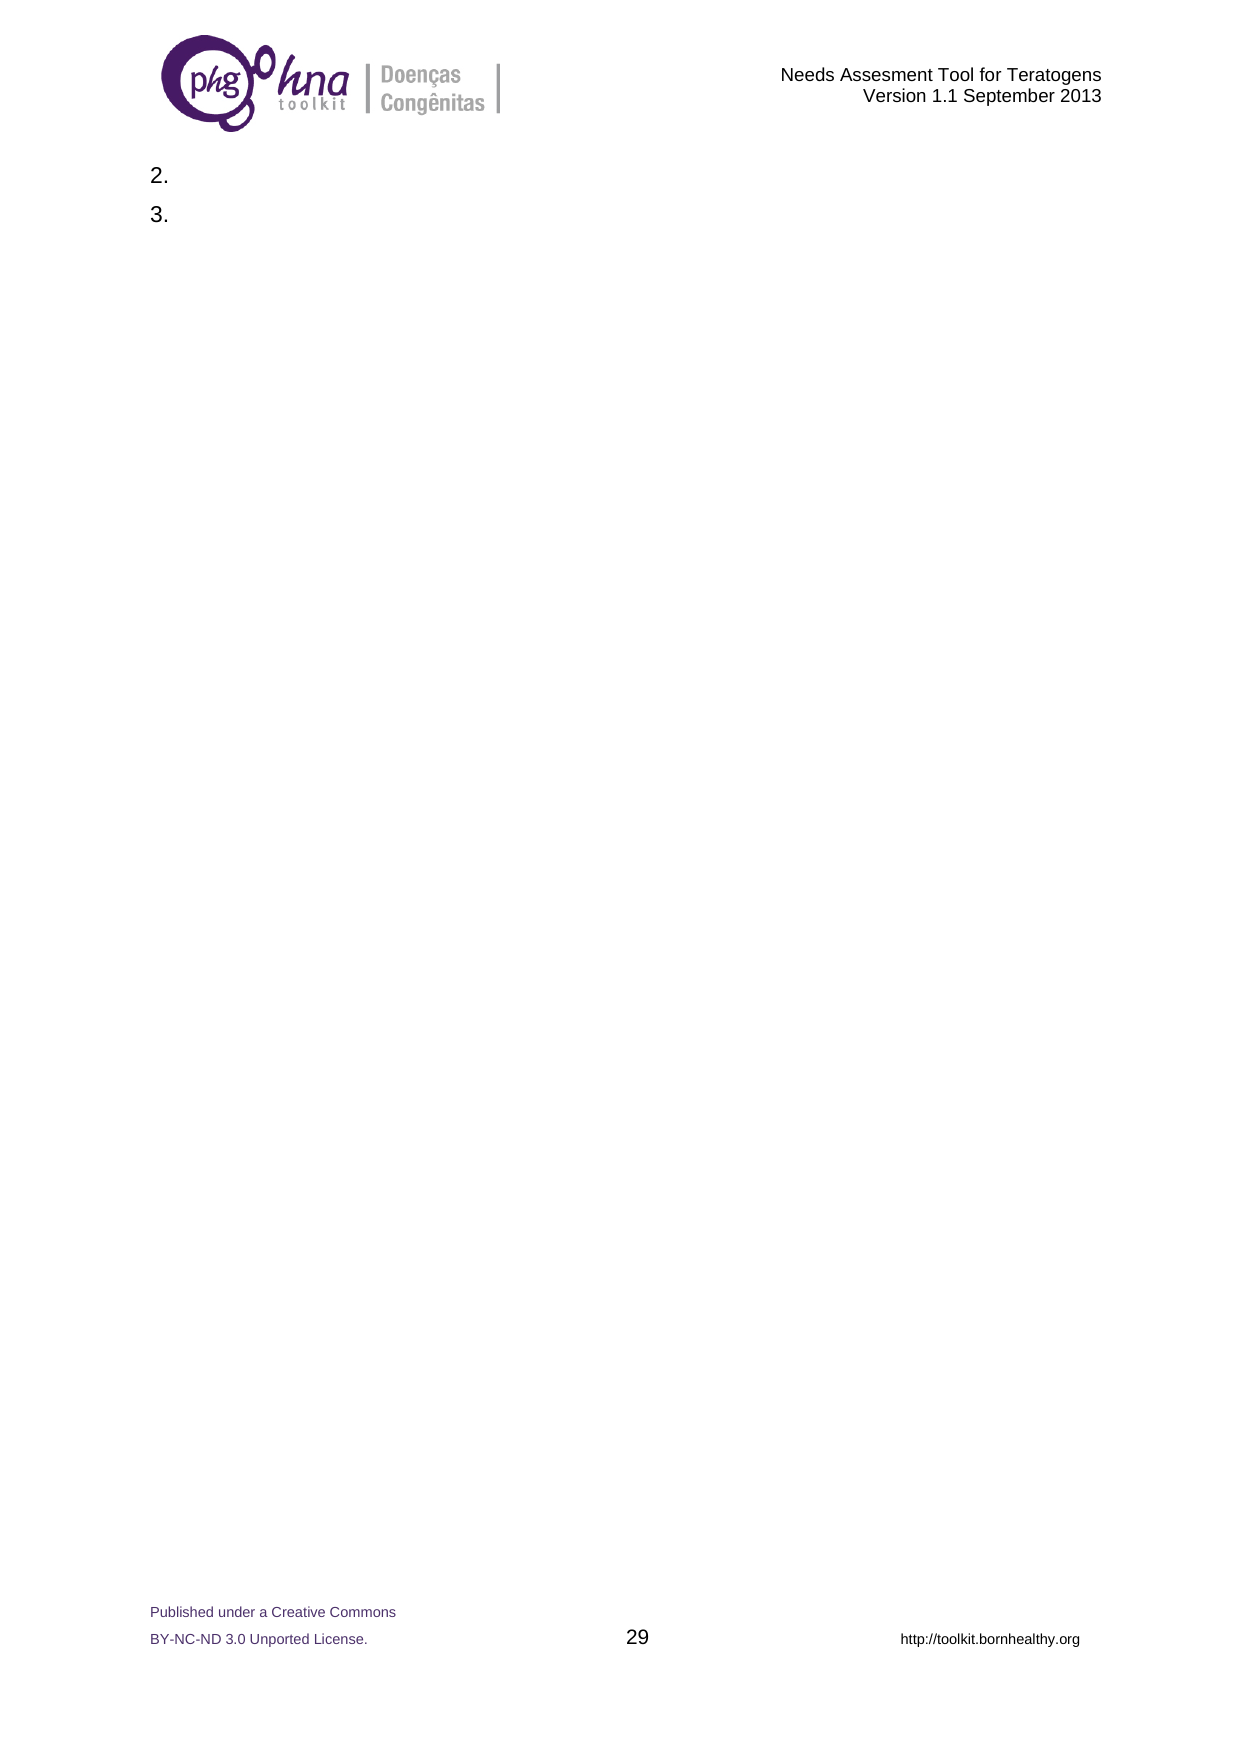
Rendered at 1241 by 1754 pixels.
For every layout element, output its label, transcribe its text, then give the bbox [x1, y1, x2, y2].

text 2. [150, 162, 1090, 188]
text 3. [150, 201, 1090, 227]
